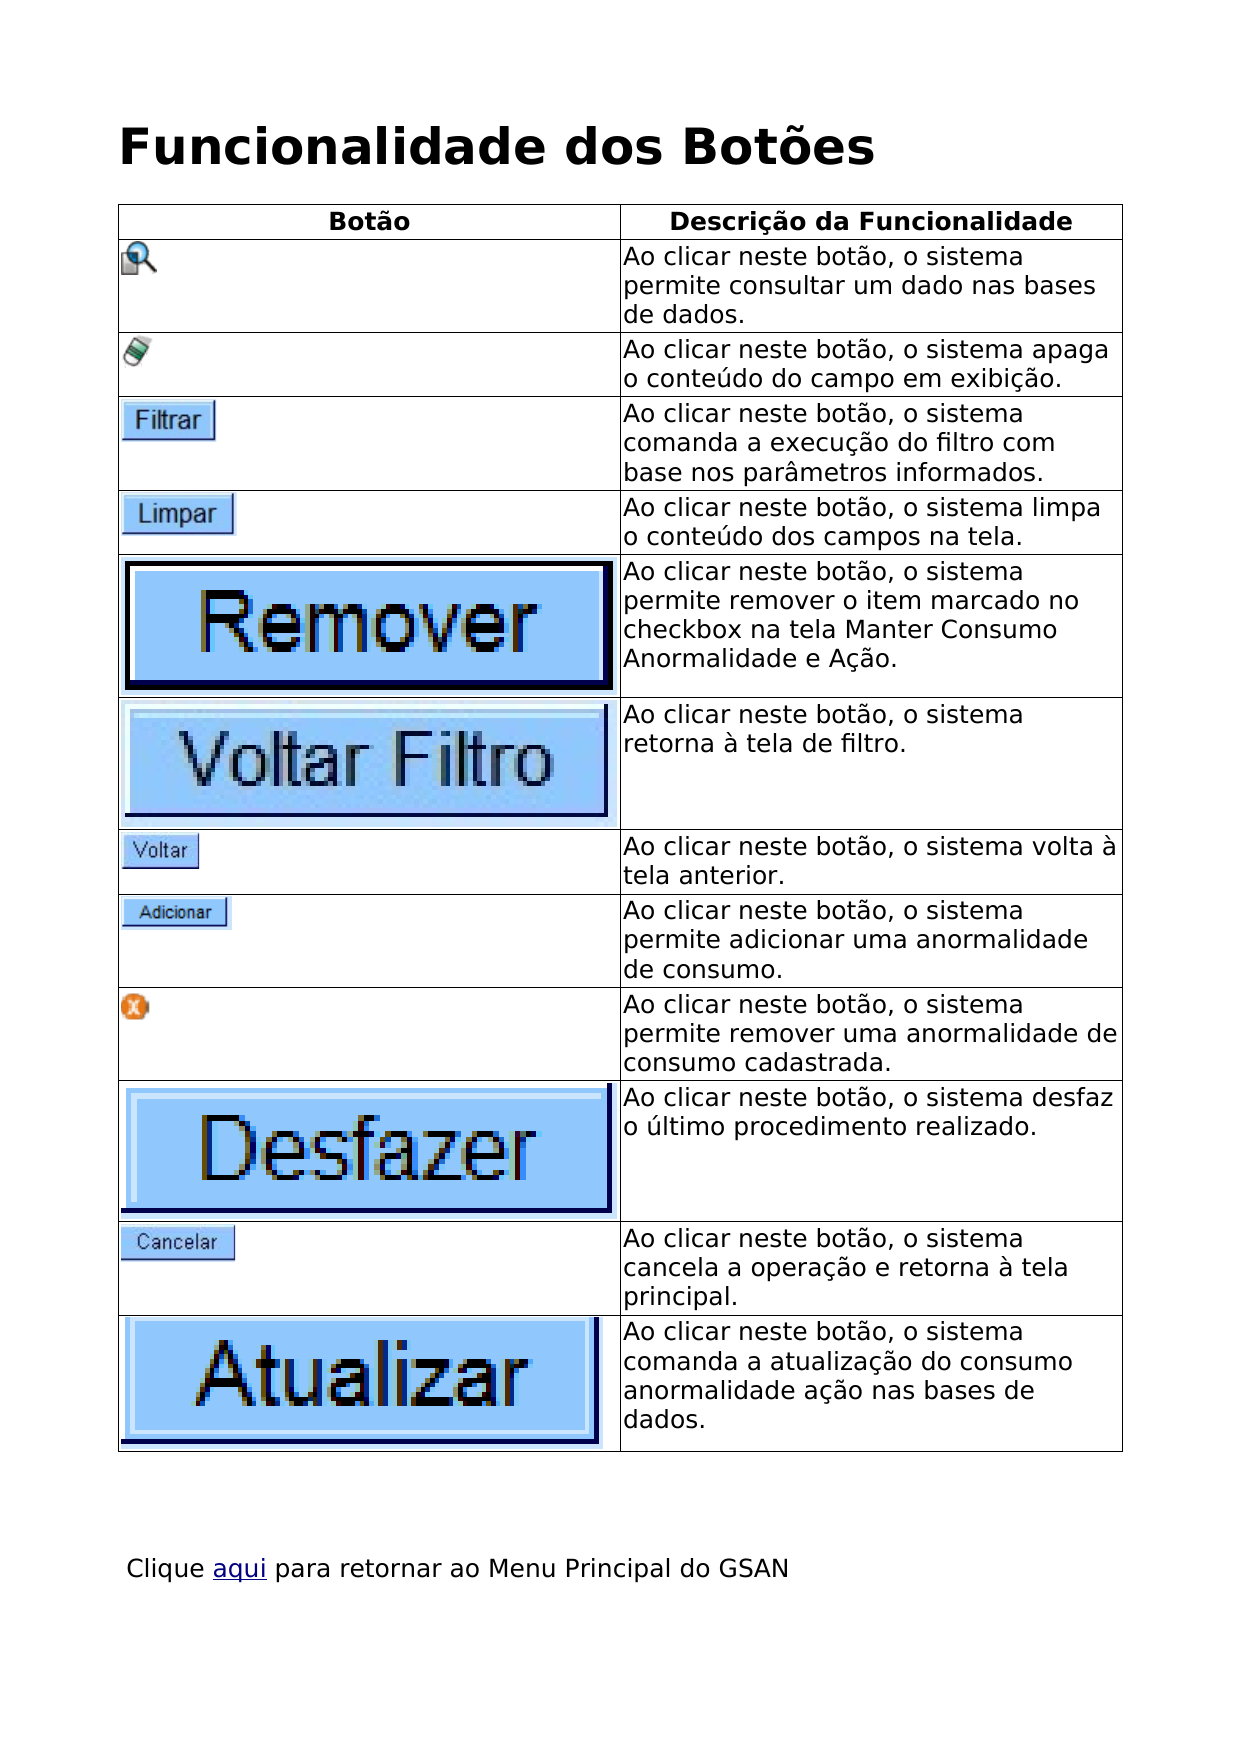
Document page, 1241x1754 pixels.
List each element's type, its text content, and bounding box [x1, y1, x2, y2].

picture [121, 241, 157, 275]
subtitle Funcionalidade dos Botões [118, 118, 1122, 176]
picture [121, 1224, 236, 1262]
table_cell [119, 830, 620, 893]
table_cell [119, 397, 620, 490]
table_cell Ao clicar neste botão, o sistema cancela a operação e retorna à tela principal. [621, 1222, 1122, 1314]
table_cell Ao clicar neste botão, o sistema retorna à tela de filtro. [621, 698, 1122, 829]
table_header Botão [119, 205, 620, 239]
table_cell Ao clicar neste botão, o sistema permite consultar um dado nas bases de dados. [621, 240, 1122, 332]
table_cell Ao clicar neste botão, o sistema limpa o conteúdo dos campos na tela. [621, 491, 1122, 554]
table_cell Ao clicar neste botão, o sistema comanda a atualização do consumo anormalidade ação nas bases de dados. [621, 1316, 1122, 1451]
picture [121, 557, 618, 695]
table_cell [119, 895, 620, 987]
table_cell Ao clicar neste botão, o sistema apaga o conteúdo do campo em exibição. [621, 333, 1122, 396]
table_cell Ao clicar neste botão, o sistema volta à tela anterior. [621, 830, 1122, 893]
picture [121, 990, 151, 1023]
table_cell Ao clicar neste botão, o sistema permite remover uma anormalidade de consumo cadastrada. [621, 988, 1122, 1080]
picture [121, 1083, 618, 1219]
picture [121, 492, 237, 536]
table_cell [119, 240, 620, 332]
picture [121, 335, 153, 368]
picture [121, 399, 217, 442]
table_cell Ao clicar neste botão, o sistema permite adicionar uma anormalidade de consumo. [621, 895, 1122, 987]
table_header Descrição da Funcionalidade [621, 205, 1122, 239]
table_cell [119, 1222, 620, 1314]
table_cell [119, 988, 620, 1080]
table_cell Ao clicar neste botão, o sistema comanda a execução do filtro com base nos parâmetros informados. [621, 397, 1122, 490]
picture [121, 832, 200, 869]
table_cell Ao clicar neste botão, o sistema permite remover o item marcado no checkbox na tela Manter Consumo Anormalidade e Ação. [621, 555, 1122, 697]
picture [121, 700, 618, 827]
table_cell [119, 491, 620, 554]
picture [121, 1317, 618, 1449]
table_cell [119, 333, 620, 396]
text Clique aqui para retornar ao Menu Principal do GSAN [118, 1466, 1122, 1583]
table_cell Ao clicar neste botão, o sistema desfaz o último procedimento realizado. [621, 1081, 1122, 1221]
picture [121, 896, 232, 930]
